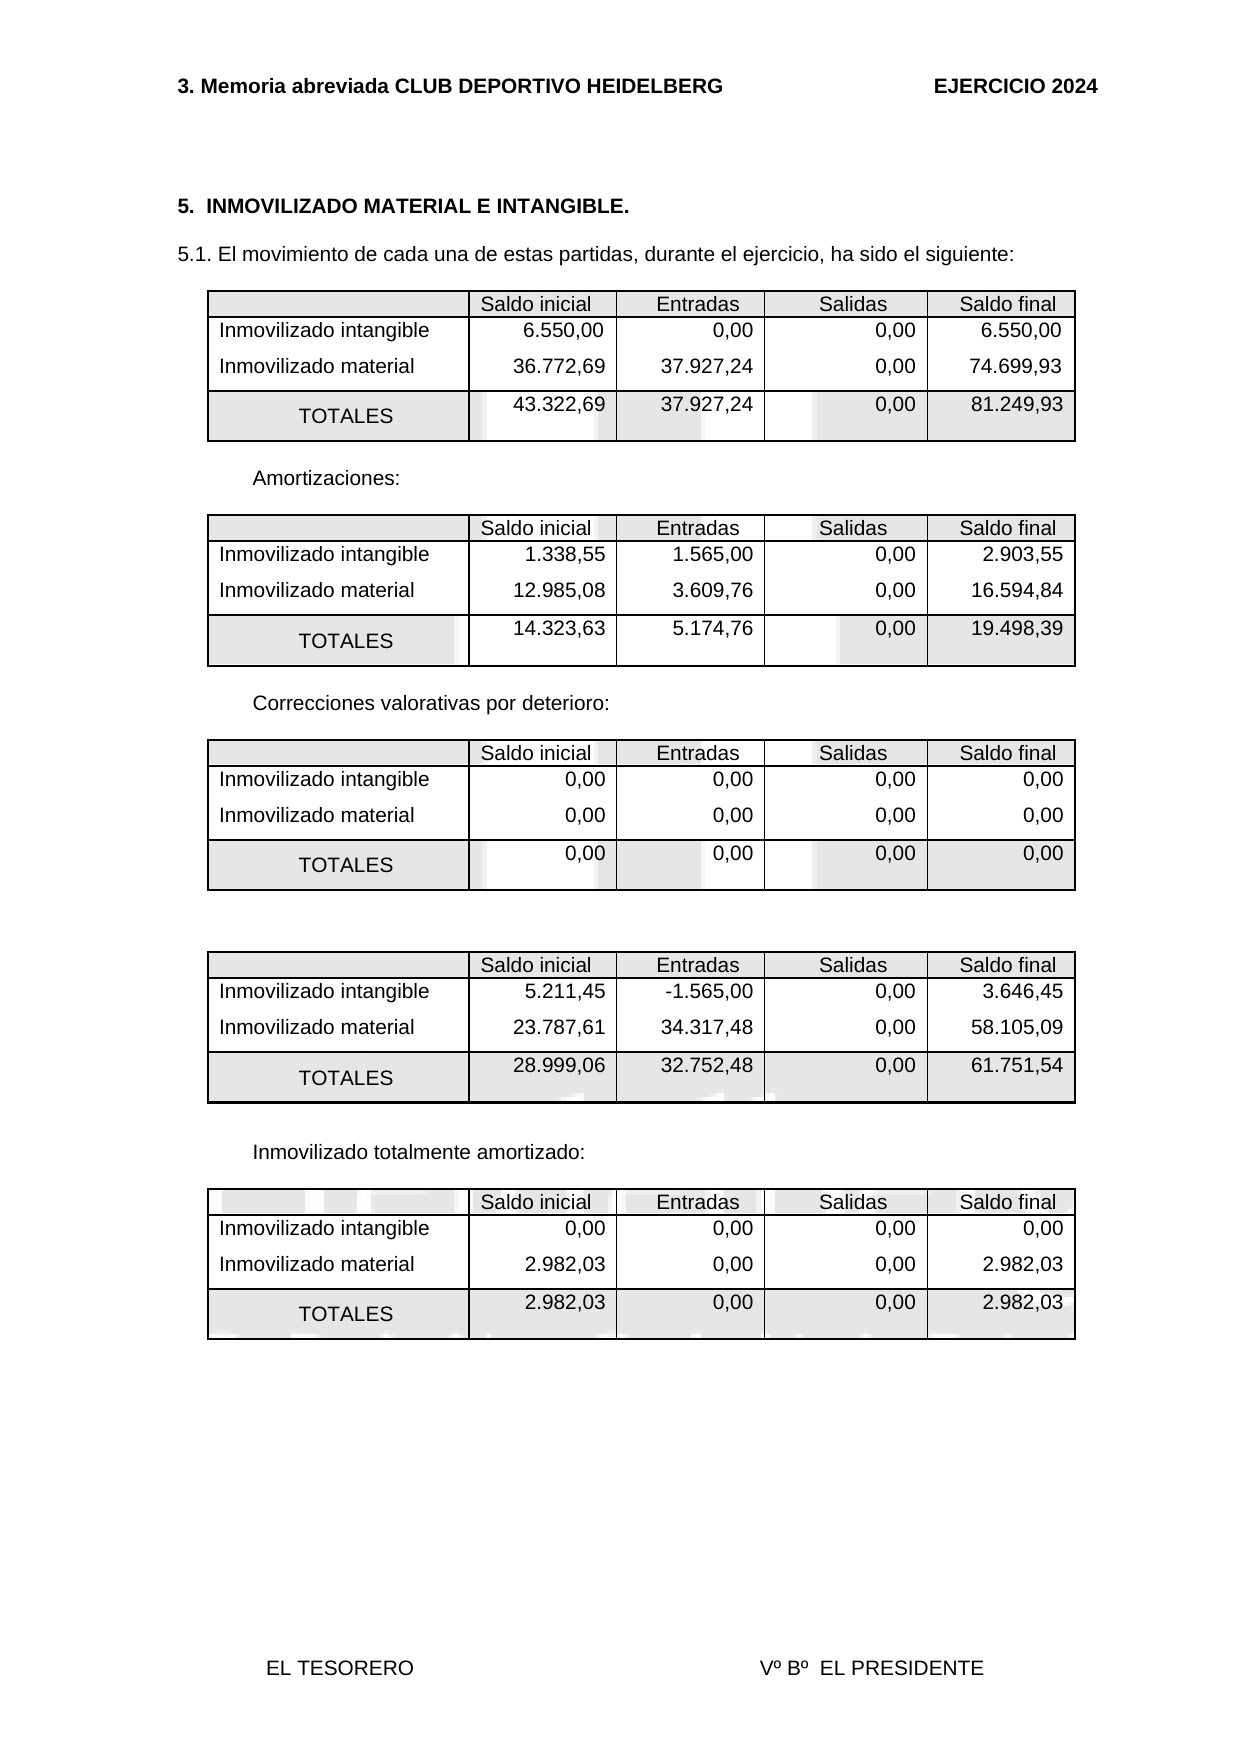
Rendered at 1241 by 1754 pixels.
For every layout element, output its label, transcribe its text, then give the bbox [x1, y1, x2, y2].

table_cell 0,00 [1063, 1204, 1073, 1213]
table_cell 0,00 0,00 [765, 1216, 927, 1287]
table_cell 0,00 0,00 [617, 767, 701, 838]
table_cell 0,00 [765, 1053, 927, 1101]
table_header Saldo inicial [473, 1190, 496, 1213]
table_header Saldo final [928, 292, 1074, 316]
text [598, 466, 701, 490]
table_header Saldo inicial [584, 1190, 608, 1213]
table_header Salidas [817, 741, 927, 764]
table_cell 143.220,02 [282, 986, 287, 1051]
table_cell 1 [594, 466, 598, 490]
table_cell 0,00 0,00 [928, 767, 1074, 838]
table_header [209, 741, 468, 764]
table_header Salidas [765, 953, 927, 977]
table_cell 81.249,93 [928, 392, 1074, 440]
table_cell 0,00 [817, 841, 927, 889]
table_header [222, 1190, 305, 1213]
table_cell 32.752,48 [617, 1053, 764, 1101]
table_header [885, 1223, 891, 1232]
table_cell 6.550,00 74.699,93 [928, 318, 1074, 389]
table_cell 0,00 0,00 [598, 767, 616, 838]
table_cell 0,00 2.982,03 [470, 1216, 616, 1287]
table_cell 0,00 2.982,03 [1040, 1218, 1074, 1241]
text Amortizaciones: [177, 466, 482, 490]
table_cell TOTALES [209, 1290, 468, 1338]
table_header Saldo final [1040, 1190, 1073, 1213]
table_header [928, 1237, 933, 1246]
table_header [209, 292, 468, 316]
table_cell 0,00 [928, 841, 1074, 889]
table_cell 0,00 [598, 841, 616, 889]
text [817, 466, 1137, 490]
table_header Salidas [817, 516, 927, 540]
table_cell Inmovilizado intangible Inmovilizado material [209, 318, 468, 389]
table_header Salidas [877, 1195, 927, 1213]
table_header Entradas [724, 1190, 756, 1213]
table_header [329, 1190, 357, 1213]
text Correcciones valorativas por deterioro: [817, 691, 1137, 714]
table_cell 0,00 [470, 841, 482, 889]
table_cell 0,00 37.927,24 [617, 318, 764, 389]
table_cell 19.498,39 [928, 616, 1074, 664]
table_cell 1.338,55 12.985,08 [598, 542, 616, 581]
table_cell 0,00 [617, 1290, 764, 1338]
text Inmovilizado totalmente amortizado: [226, 1139, 305, 1163]
table_cell 0,00 [840, 616, 927, 664]
table_cell 2.903,55 16.594,84 [928, 542, 1074, 614]
table_header Saldo inicial [470, 741, 482, 764]
table_header Entradas [617, 292, 764, 316]
table_cell 0,00 [817, 392, 927, 440]
table_cell Inmovilizado intangible Inmovilizado material [209, 542, 468, 614]
table_cell 0,00 0,00 [765, 318, 927, 389]
text Correcciones valorativas por deterioro: [598, 702, 701, 714]
text Correcciones valorativas por deterioro: [177, 691, 482, 714]
table_cell 0,00 0,00 [765, 979, 927, 1051]
table_cell [482, 466, 487, 490]
text Inmovilizado totalmente amortizado: [724, 1139, 756, 1163]
table_cell [482, 702, 487, 714]
table_cell 0,00 [617, 841, 701, 889]
table_cell 28.999,06 [470, 1053, 616, 1101]
table_cell 0,00 [765, 1290, 927, 1338]
table_header Saldo inicial [470, 516, 482, 540]
text Inmovilizado totalmente amortizado: [329, 1139, 566, 1163]
table_cell 0,00 0,00 [470, 767, 482, 838]
table_header [209, 516, 468, 540]
text 5.1. El movimiento de cada una de estas partidas, durante el ejercicio, ha sido el siguiente: [177, 242, 1137, 266]
table_header Saldo inicial [519, 1190, 566, 1213]
text Inmovilizado totalmente amortizado: [584, 1139, 705, 1163]
table_cell 1.338,55 12.985,08 [470, 542, 482, 581]
table_header Saldo inicial [598, 516, 616, 540]
table_header Saldo final [980, 1190, 1026, 1213]
table_cell 37.927,24 [617, 392, 701, 440]
table_header Entradas [617, 953, 764, 977]
table_header [209, 953, 468, 977]
table_cell 43.322,69 [470, 392, 482, 440]
table_cell 6.550,00 36.772,69 [470, 318, 616, 389]
table_cell 0,00 0,00 [817, 542, 927, 614]
table_cell 43.322,69 [598, 392, 616, 440]
table_cell Inmovilizado intangible Inmovilizado material [209, 767, 468, 838]
table_header Saldo final [928, 516, 1074, 540]
table_cell 424.751,39 [408, 995, 412, 1051]
table_header Salidas [765, 292, 927, 316]
table_cell Inmovilizado intangible Inmovilizado material [209, 1216, 468, 1287]
table_header [1035, 1227, 1045, 1241]
table_cell [812, 702, 817, 714]
table_header Saldo inicial [470, 953, 616, 977]
table_header Entradas [626, 1190, 705, 1213]
table_cell 0,00 0,00 [817, 767, 927, 838]
table_cell 61.751,54 [928, 1053, 1074, 1101]
text 5. INMOVILIZADO MATERIAL E INTANGIBLE. [177, 194, 1137, 218]
table_header Entradas [617, 516, 701, 540]
table_cell 2.982,03 [470, 1290, 616, 1338]
table_cell 0,00 2.982,03 [928, 1216, 1031, 1287]
table_header Salidas [845, 1190, 859, 1213]
table_cell 1.565,00 3.609,76 [617, 542, 701, 581]
text Inmovilizado totalmente amortizado: [775, 1139, 1137, 1163]
table_cell 5.211,45 23.787,61 [470, 979, 616, 1051]
table_cell Inmovilizado intangible Inmovilizado material [209, 979, 468, 1051]
table_header Saldo final [928, 1190, 956, 1213]
table_header Saldo final [928, 953, 1074, 977]
table_cell [812, 466, 817, 490]
table_cell 0,00 2.982,03 [1035, 1255, 1074, 1287]
table_cell 0,00 0,00 [617, 1216, 764, 1287]
table_cell TOTALES [209, 1053, 468, 1101]
table_cell TOTALES [209, 392, 468, 440]
table_cell TOTALES [209, 616, 454, 664]
table_header Saldo inicial [470, 292, 616, 316]
table_header Saldo final [928, 741, 1074, 764]
table_header Entradas [617, 741, 701, 764]
table_cell -1.565,00 34.317,48 [617, 979, 764, 1051]
table_cell 22.105,31 [594, 986, 598, 1051]
table_header [975, 1216, 980, 1237]
table_header [371, 1190, 454, 1213]
table_cell 3.646,45 58.105,09 [928, 979, 1074, 1051]
table_header Saldo inicial [598, 741, 616, 764]
table_cell 2.982,03 [928, 1290, 1074, 1338]
table_header Salidas [775, 1190, 822, 1213]
table_cell TOTALES [209, 841, 468, 889]
